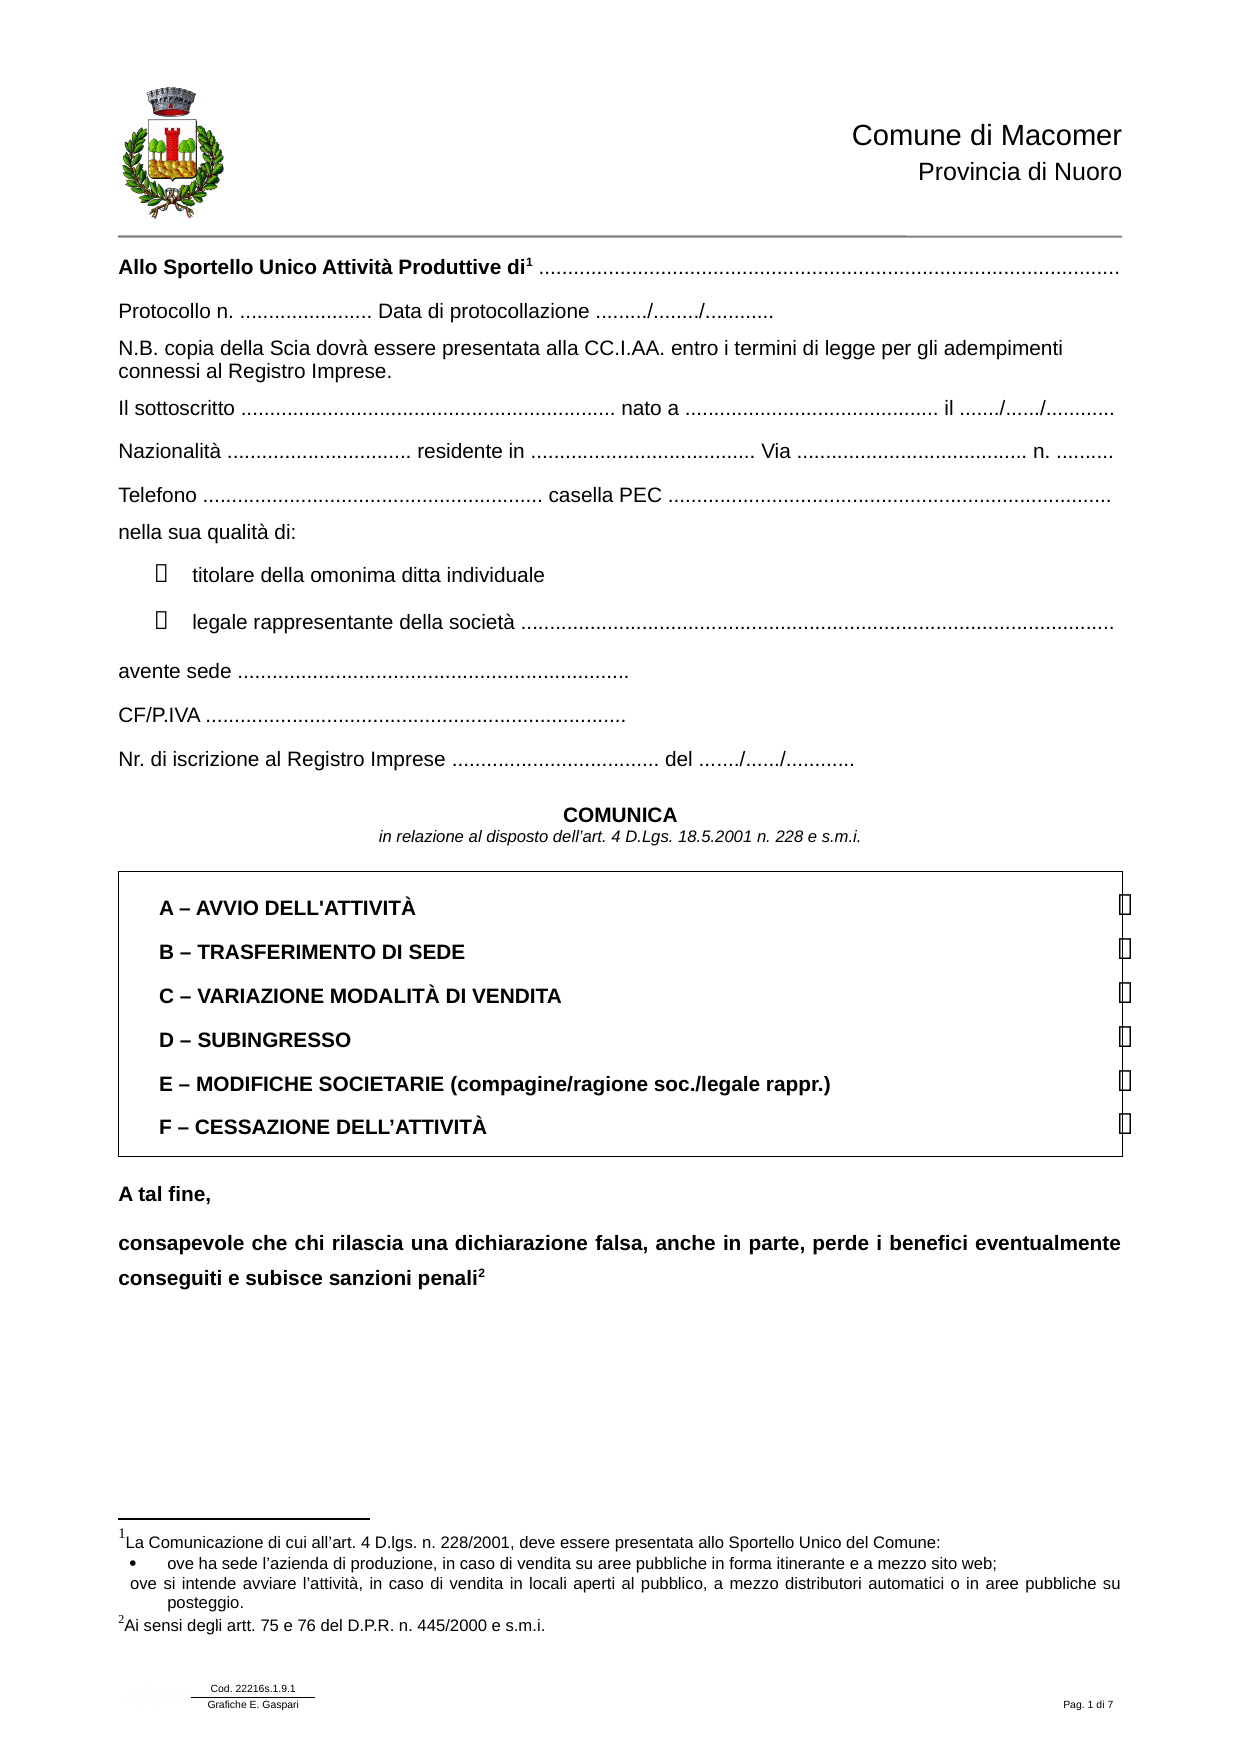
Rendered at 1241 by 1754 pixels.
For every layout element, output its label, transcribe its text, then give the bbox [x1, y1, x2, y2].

text La Comunicazione di cui all’art. 4 D.lgs. n. 228/2001, deve essere presentata allo Sportello Unico del Comune: [118, 1525, 1122, 1554]
text Comune di Macomer [224, 118, 1122, 152]
text A tal fine, [118, 1182, 1122, 1206]
text Il sottoscritto ................................................................. nato a ............................................ il ......./....../............ [118, 396, 1122, 420]
picture [122, 87, 224, 219]
text nella sua qualità di: [118, 519, 1122, 543]
text Provincia di Nuoro [224, 157, 1122, 185]
text  titolare della omonima ditta individuale [153, 556, 1122, 590]
table_header A – AVVIO DELL'ATTIVITÀ  B – TRASFERIMENTO DI SEDE  C – VARIAZIONE MODALITÀ DI VENDITA  D – SUBINGRESSO  E – MODIFICHE SOCIETARIE (compagine/ragione soc./legale rappr.)  F – CESSAZIONE DELL’ATTIVITÀ  [119, 872, 1122, 1156]
text  legale rappresentante della società ....................................................................................................... [153, 602, 1122, 637]
text Nr. di iscrizione al Registro Imprese .................................... del ......./....../............ [118, 747, 1122, 771]
text in relazione al disposto dell’art. 4 D.Lgs. 18.5.2001 n. 228 e s.m.i. [118, 827, 1122, 846]
text Protocollo n. ....................... Data di protocollazione ........./......../............ [118, 299, 1122, 323]
text avente sede .................................................................... [118, 659, 1122, 683]
text Ai sensi degli artt. 75 e 76 del D.P.R. n. 445/2000 e s.m.i. [118, 1612, 1122, 1636]
text consapevole che chi rilascia una dichiarazione falsa, anche in parte, perde i benefici eventualmente conseguiti e subisce sanzioni penali [118, 1230, 1122, 1290]
text Allo Sportello Unico Attività Produttive di [118, 255, 1122, 279]
text CF/P.IVA ......................................................................... [118, 703, 1122, 727]
text Telefono ........................................................... casella PEC ............................................................................. [118, 483, 1122, 507]
text N.B. copia della Scia dovrà essere presentata alla CC.I.AA. entro i termini di legge per gli adempimenti connessi al Registro Imprese. [118, 335, 1122, 383]
list ove ha sede l’azienda di produzione, in caso di vendita su aree pubbliche in forma itinerante e a mezzo sito web; [130, 1554, 1122, 1573]
text ove si intende avviare l’attività, in caso di vendita in locali aperti al pubblico, a mezzo distributori automatici o in aree pubbliche su posteggio. [130, 1573, 1122, 1612]
text COMUNICA [118, 803, 1122, 827]
text Nazionalità ................................ residente in ....................................... Via ........................................ n. .......... [118, 439, 1122, 463]
